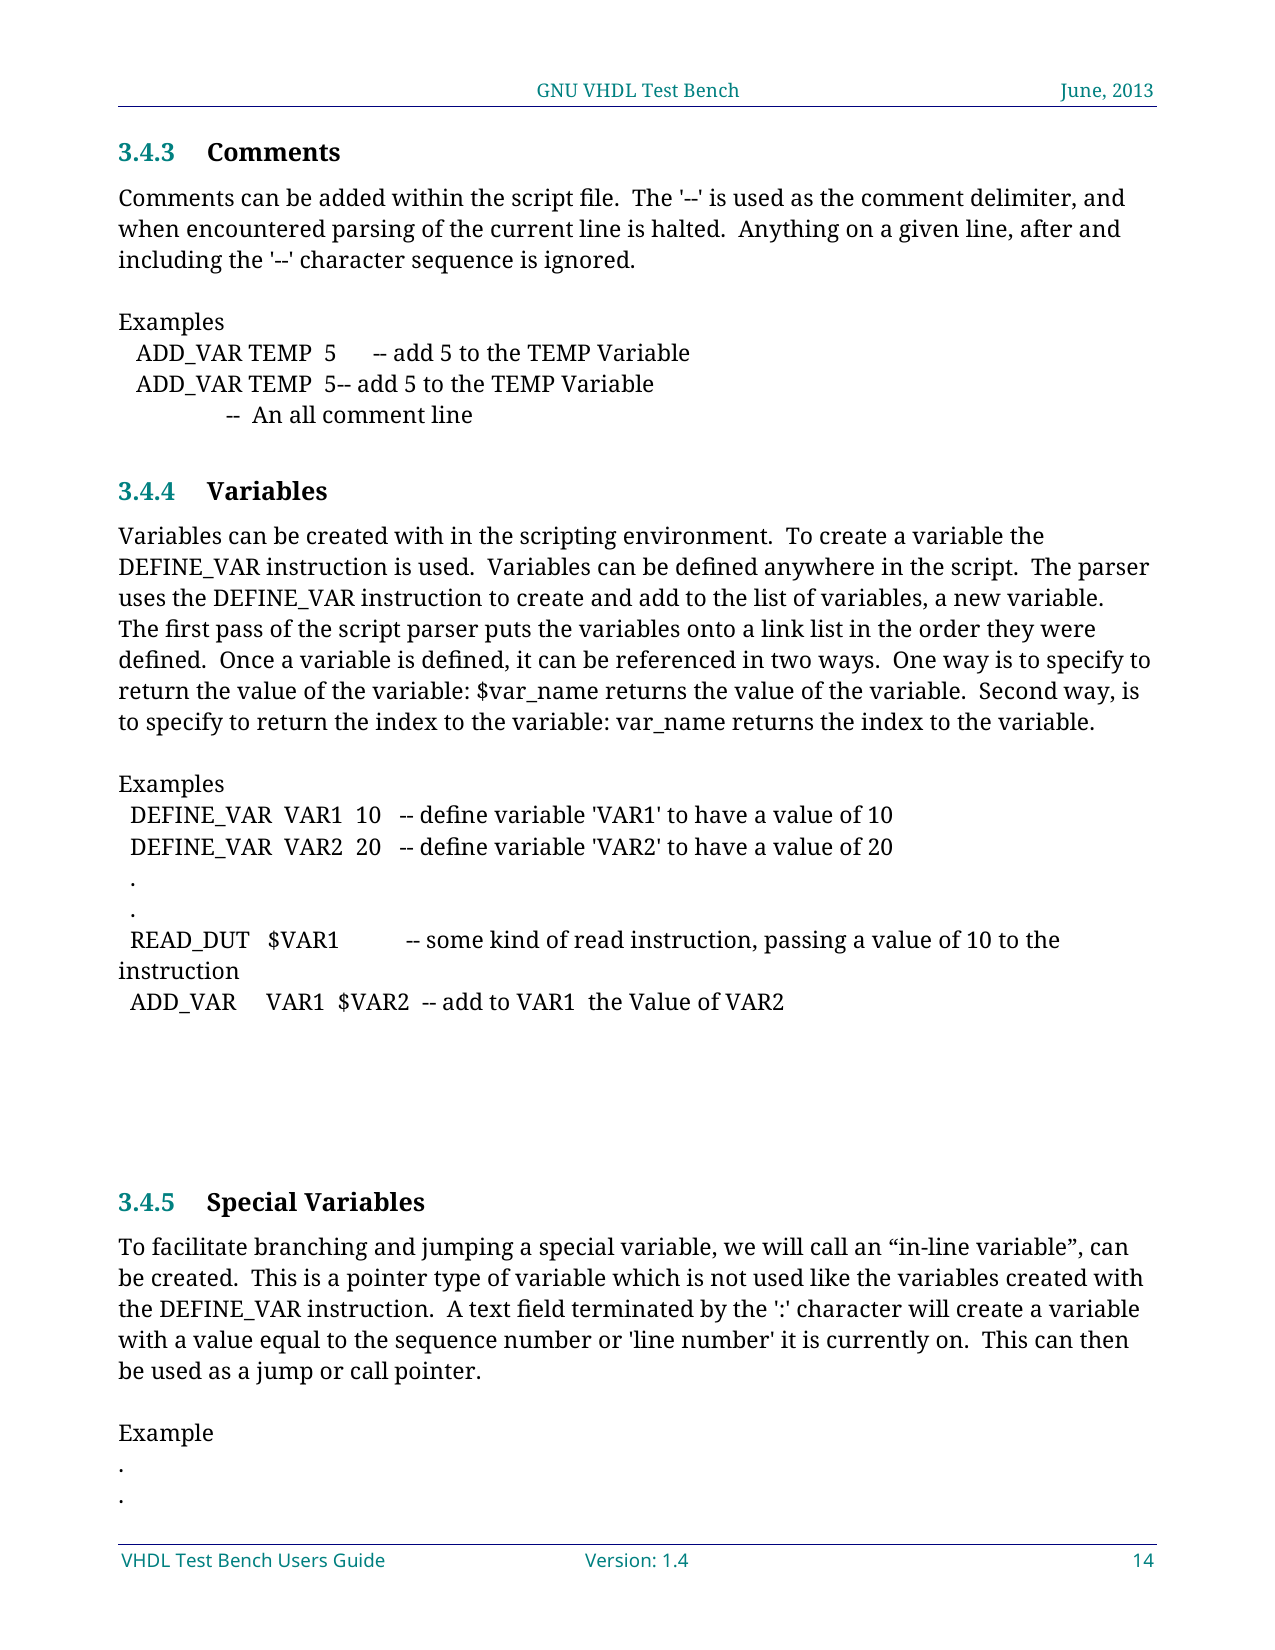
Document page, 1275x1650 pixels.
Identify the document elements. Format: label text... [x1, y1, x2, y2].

text ADD_VAR TEMP 5 -- add 5 to the TEMP Variable [118, 337, 1157, 368]
subtitle Variables [118, 474, 1157, 508]
text DEFINE_VAR VAR2 20 -- define variable 'VAR2' to have a value of 20 [118, 831, 1157, 862]
text ADD_VAR TEMP 5-- add 5 to the TEMP Variable [118, 368, 1157, 399]
text READ_DUT $VAR1 -- some kind of read instruction, passing a value of 10 to the instruction [118, 924, 1157, 986]
text . [118, 893, 1157, 924]
subtitle Special Variables [118, 1184, 1157, 1218]
text . [118, 862, 1157, 893]
subtitle Comments [118, 135, 1157, 169]
text . [118, 1479, 1157, 1510]
text Example [118, 1417, 1157, 1448]
text Examples [118, 306, 1157, 337]
text . [118, 1448, 1157, 1479]
text Variables can be created with in the scripting environment. To create a variable the DEFINE_VAR instruction is used. Variables can be defined anywhere in the script. The parser uses the DEFINE_VAR instruction to create and add to the list of variables, a new variable. The first pass of the script parser puts the variables onto a link list in the order they were defined. Once a variable is defined, it can be referenced in two ways. One way is to specify to return the value of the variable: $var_name returns the value of the variable. Second way, is to specify to return the index to the variable: var_name returns the index to the variable. [118, 520, 1157, 737]
text DEFINE_VAR VAR1 10 -- define variable 'VAR1' to have a value of 10 [118, 799, 1157, 831]
text Examples [118, 768, 1157, 799]
text -- An all comment line [118, 399, 1157, 430]
text To facilitate branching and jumping a special variable, we will call an “in-line variable”, can be created. This is a pointer type of variable which is not used like the variables created with the DEFINE_VAR instruction. A text field terminated by the ':' character will create a variable with a value equal to the sequence number or 'line number' it is currently on. This can then be used as a jump or call pointer. [118, 1231, 1157, 1386]
text Comments can be added within the script file. The '--' is used as the comment delimiter, and when encountered parsing of the current line is halted. Anything on a given line, after and including the '--' character sequence is ignored. [118, 182, 1157, 275]
text ADD_VAR VAR1 $VAR2 -- add to VAR1 the Value of VAR2 [118, 986, 1157, 1017]
